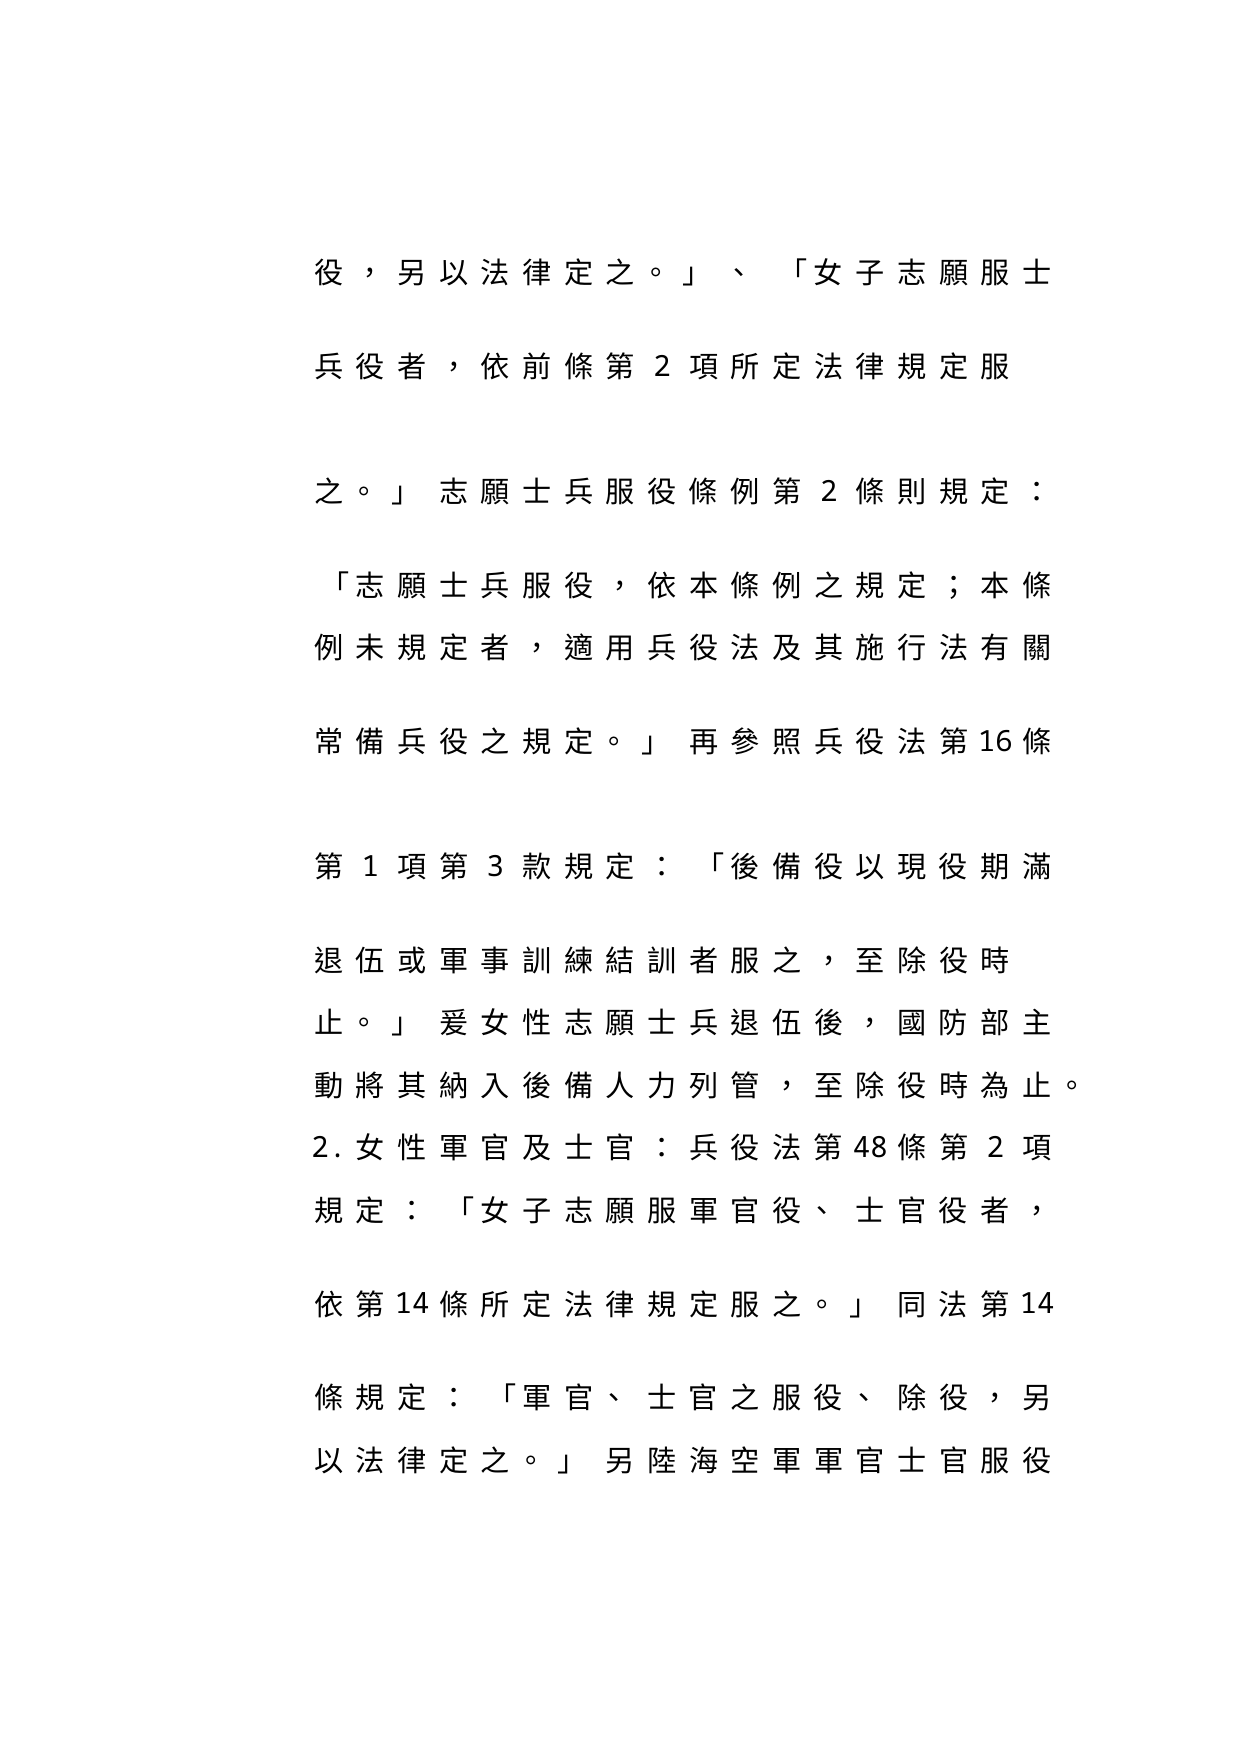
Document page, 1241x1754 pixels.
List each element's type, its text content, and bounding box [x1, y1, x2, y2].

text 1.女性志願士兵：兵役法第47條第2項及第48條第3項分別規定：「志願士兵之服役，另以法律定之。」、「女子志願服士兵役者，依前條第2項所定法律規定服之。」志願士兵服役條例第2條則規定：「志願士兵服役，依本條例之規定；本條例未規定者，適用兵役法及其施行法有關常備兵役之規定。」再參照兵役法第16條第1項第3款規定：「後備役以現役期滿退伍或軍事訓練結訓者服之，至除役時止。」爰女性志願士兵退伍後，國防部主動將其納入後備人力列管，至除役時為止。 [271, 229, 1058, 1104]
text 2.女性軍官及士官：兵役法第48條第2項規定：「女子志願服軍官役、士官役者，依第14條所定法律規定服之。」同法第14條規定：「軍官、士官之服役、除役，另以法律定之。」另陸海空軍軍官士官服役條例第55條規定：「女子志願服軍官役、士官役者，除左列事項外，適用本條例之規定：……二、預備役依志願服之。」參照兵役法施行法第5條第1項第3款規定：「所稱…預備役，同於兵役法及本法所稱後備役。」亦即志願役女姓軍(士)官退伍後，依其意願服後備役。 [271, 1104, 1058, 1479]
